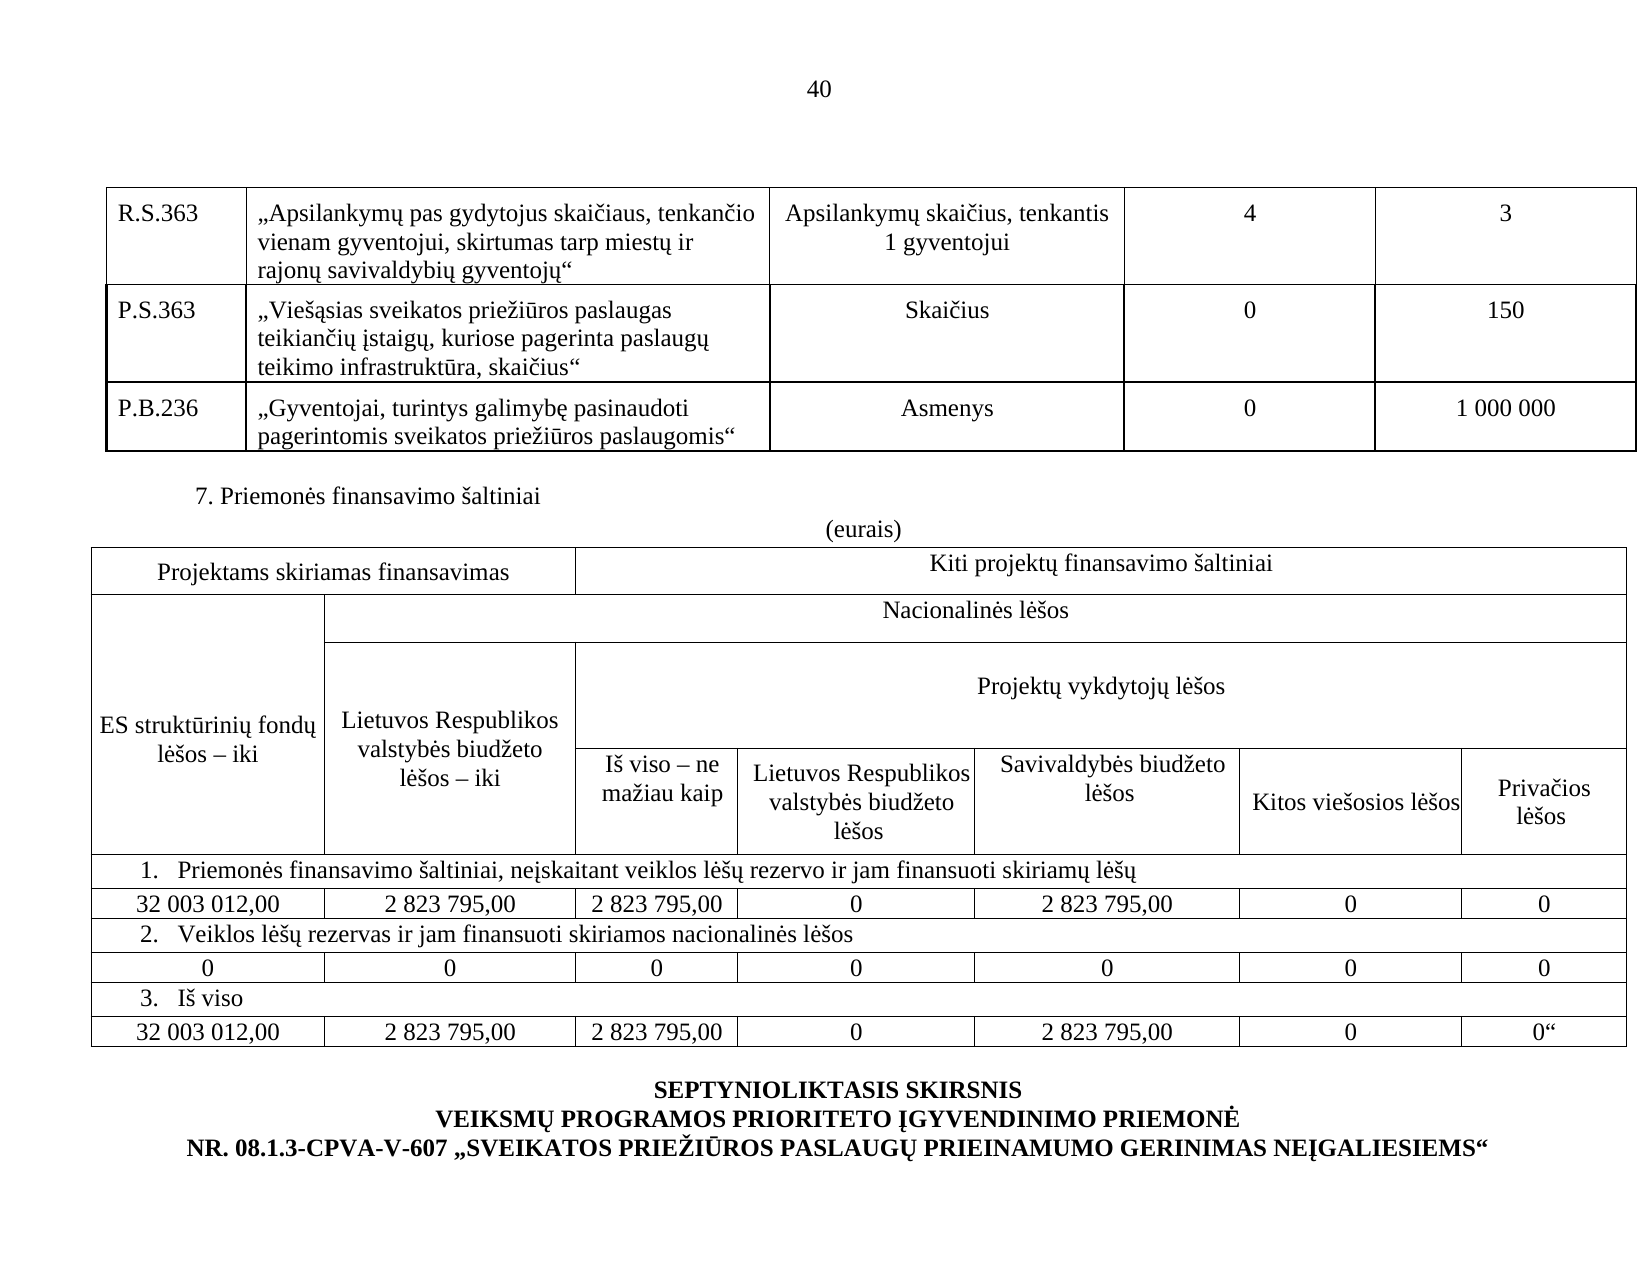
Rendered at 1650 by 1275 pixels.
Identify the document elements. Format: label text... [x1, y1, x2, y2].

table_cell „Apsilankymų pas gydytojus skaičiaus, tenkančio vienam gyventojui, skirtumas tarp miestų ir rajonų savivaldybių gyventojų“ [247, 188, 769, 284]
table_cell 2 823 795,00 [576, 889, 737, 918]
table_cell 0 [1462, 953, 1626, 982]
table_cell Lietuvos Respublikos valstybės biudžeto lėšos – iki [325, 643, 575, 854]
table_cell 3. Iš viso [92, 983, 1626, 1016]
table_cell 0 [1240, 953, 1461, 982]
table_cell 0 [738, 1017, 974, 1046]
table_cell Projektų vykdytojų lėšos [576, 643, 1626, 748]
table_cell Apsilankymų skaičius, tenkantis 1 gyventojui [770, 188, 1124, 284]
table_cell Iš viso – ne mažiau kaip [576, 749, 737, 854]
table_cell 0 [1240, 889, 1461, 918]
table_cell Kitos viešosios lėšos [1240, 749, 1461, 854]
table_cell 0 [325, 953, 575, 982]
table_cell 0 [975, 953, 1239, 982]
table_cell Skaičius [771, 285, 1123, 381]
table_header Kiti projektų finansavimo šaltiniai [576, 548, 1626, 594]
table_cell 150 [1376, 285, 1635, 381]
text 7. Priemonės finansavimo šaltiniai [195, 481, 1532, 510]
table_cell Nacionalinės lėšos [325, 595, 1626, 642]
table_cell Privačios lėšos [1462, 749, 1626, 854]
table_cell 2 823 795,00 [576, 1017, 737, 1046]
table_cell P.B.236 [108, 383, 245, 450]
text SEPTYNIOLIKTASIS SKIRSNIS [144, 1075, 1532, 1104]
text NR. 08.1.3-CPVA-V-607 „SVEIKATOS PRIEŽIŪROS PASLAUGŲ PRIEINAMUMO GERINIMAS NEĮGALIESIEMS“ [144, 1133, 1532, 1162]
table_cell 0 [1240, 1017, 1461, 1046]
table_cell R.S.363 [107, 188, 246, 284]
table_cell 2 823 795,00 [975, 1017, 1239, 1046]
table_cell P.S.363 [108, 285, 245, 381]
text VEIKSMŲ PROGRAMOS PRIORITETO ĮGYVENDINIMO PRIEMONĖ [144, 1104, 1532, 1133]
table_cell 0 [1125, 285, 1374, 381]
table_cell 2 823 795,00 [325, 1017, 575, 1046]
table_cell 0 [738, 953, 974, 982]
table_header Projektams skiriamas finansavimas [92, 548, 575, 594]
table_cell Savivaldybės biudžeto lėšos [975, 749, 1239, 854]
table_cell 0“ [1462, 1017, 1626, 1046]
table_cell 2 823 795,00 [975, 889, 1239, 918]
table_cell Lietuvos Respublikos valstybės biudžeto lėšos [738, 749, 974, 854]
table_cell 0 [738, 889, 974, 918]
table_cell ES struktūrinių fondų lėšos – iki [92, 595, 324, 854]
table_cell 0 [1462, 889, 1626, 918]
table_cell 4 [1125, 188, 1375, 284]
table_cell Asmenys [771, 383, 1123, 450]
table_cell 0 [576, 953, 737, 982]
table_cell 1 000 000 [1376, 383, 1635, 450]
table_cell 2 823 795,00 [325, 889, 575, 918]
table_cell 0 [1125, 383, 1374, 450]
table_cell „Gyventojai, turintys galimybę pasinaudoti pagerintomis sveikatos priežiūros paslaugomis“ [247, 383, 769, 450]
text (eurais) [195, 514, 1532, 543]
table_cell 0 [92, 953, 324, 982]
table_cell 32 003 012,00 [92, 889, 324, 918]
table_cell 1. Priemonės finansavimo šaltiniai, neįskaitant veiklos lėšų rezervo ir jam finansuoti skiriamų lėšų [92, 855, 1626, 888]
table_cell 3 [1376, 188, 1636, 284]
table_cell 2. Veiklos lėšų rezervas ir jam finansuoti skiriamos nacionalinės lėšos [92, 919, 1626, 952]
table_cell 32 003 012,00 [92, 1017, 324, 1046]
table_cell „Viešąsias sveikatos priežiūros paslaugas teikiančių įstaigų, kuriose pagerinta paslaugų teikimo infrastruktūra, skaičius“ [247, 285, 769, 381]
